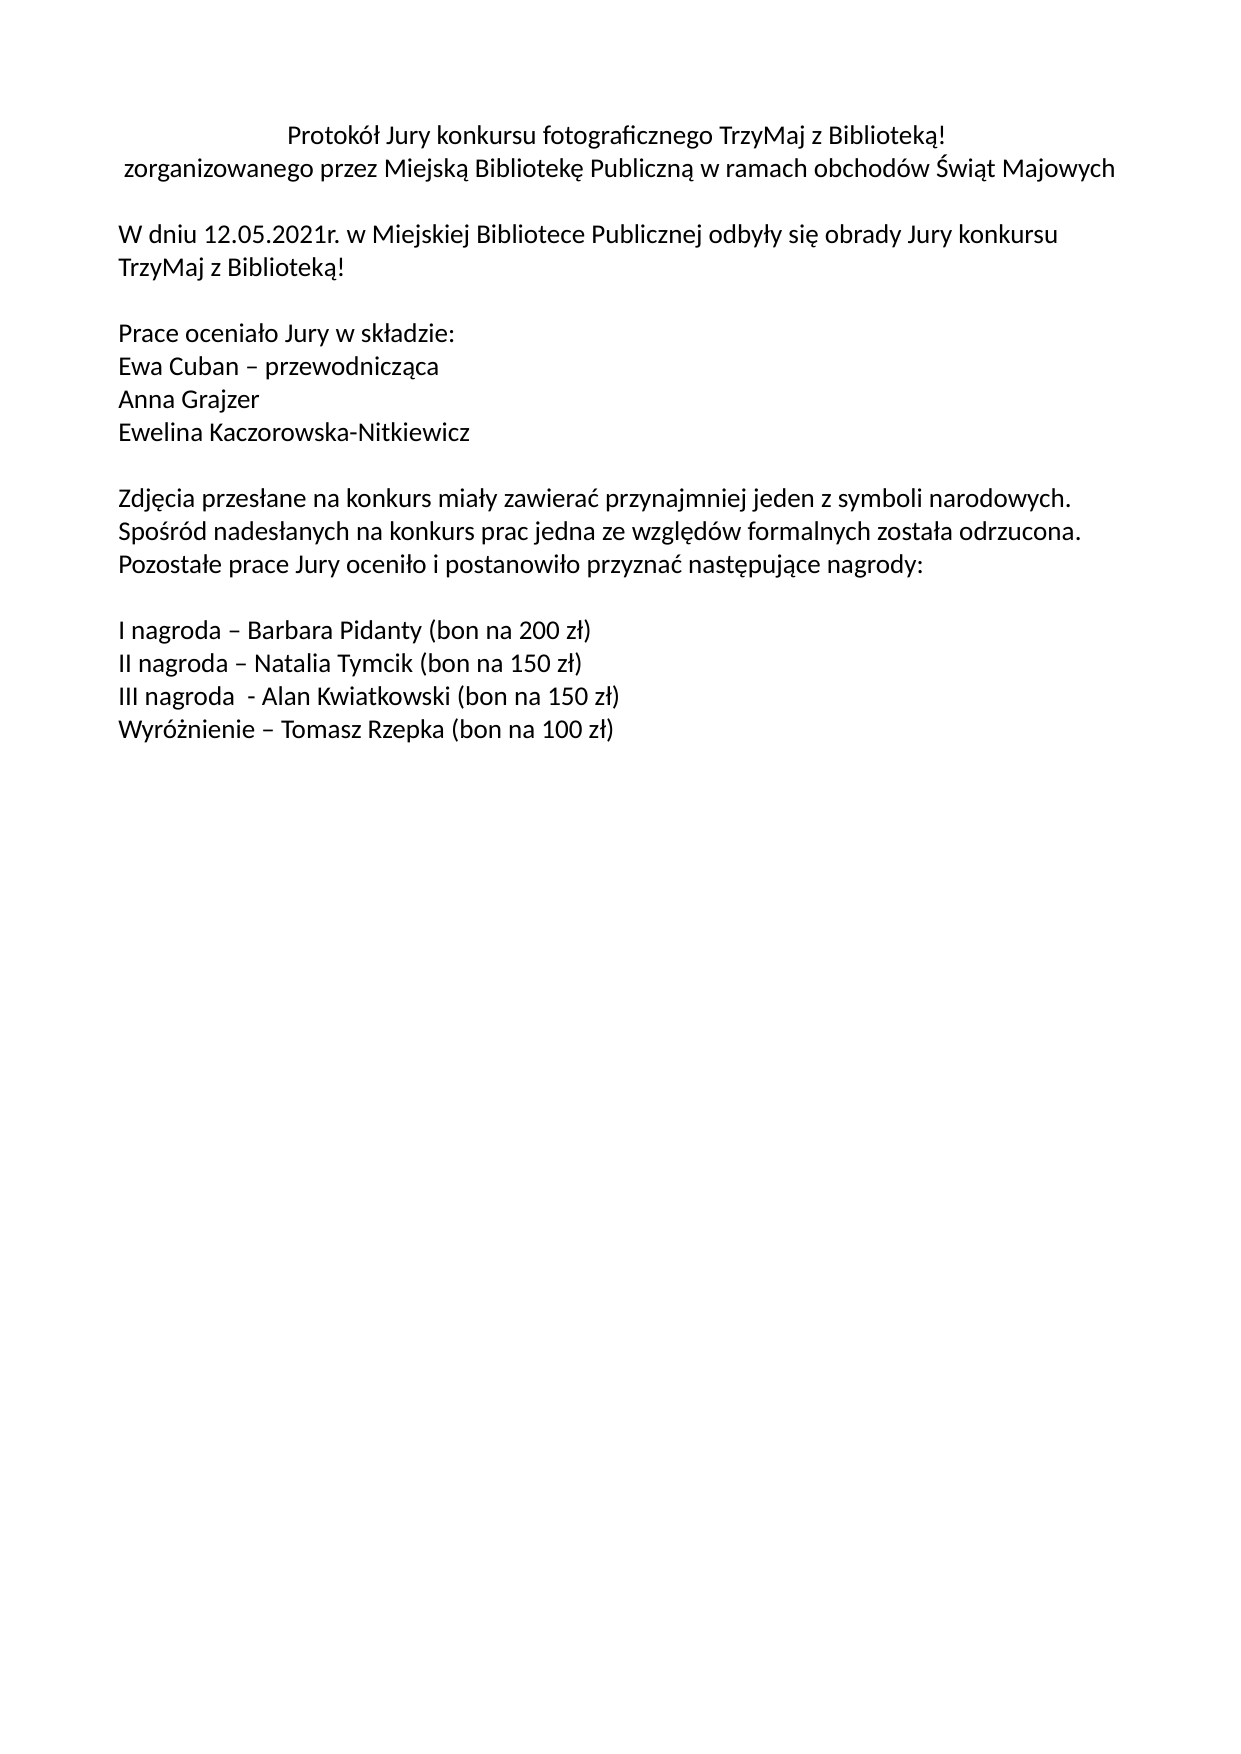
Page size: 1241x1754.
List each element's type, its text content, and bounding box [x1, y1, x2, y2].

text III nagroda - Alan Kwiatkowski (bon na 150 zł) [118, 679, 1122, 712]
text Prace oceniało Jury w składzie: [118, 316, 1122, 349]
text Wyróżnienie – Tomasz Rzepka (bon na 100 zł) [118, 712, 1122, 746]
text W dniu 12.05.2021r. w Miejskiej Bibliotece Publicznej odbyły się obrady Jury konkursu TrzyMaj z Biblioteką! [118, 217, 1122, 283]
text Ewelina Kaczorowska-Nitkiewicz [118, 415, 1122, 448]
text Pozostałe prace Jury oceniło i postanowiło przyznać następujące nagrody: [118, 547, 1122, 580]
text Protokół Jury konkursu fotograficznego TrzyMaj z Biblioteką! [118, 118, 1122, 151]
text Anna Grajzer [118, 382, 1122, 415]
text II nagroda – Natalia Tymcik (bon na 150 zł) [118, 646, 1122, 679]
text Ewa Cuban – przewodnicząca [118, 349, 1122, 382]
text zorganizowanego przez Miejską Bibliotekę Publiczną w ramach obchodów Świąt Majowych [118, 151, 1122, 184]
text Spośród nadesłanych na konkurs prac jedna ze względów formalnych została odrzucona. [118, 514, 1122, 547]
text Zdjęcia przesłane na konkurs miały zawierać przynajmniej jeden z symboli narodowych. [118, 481, 1122, 514]
text I nagroda – Barbara Pidanty (bon na 200 zł) [118, 613, 1122, 646]
